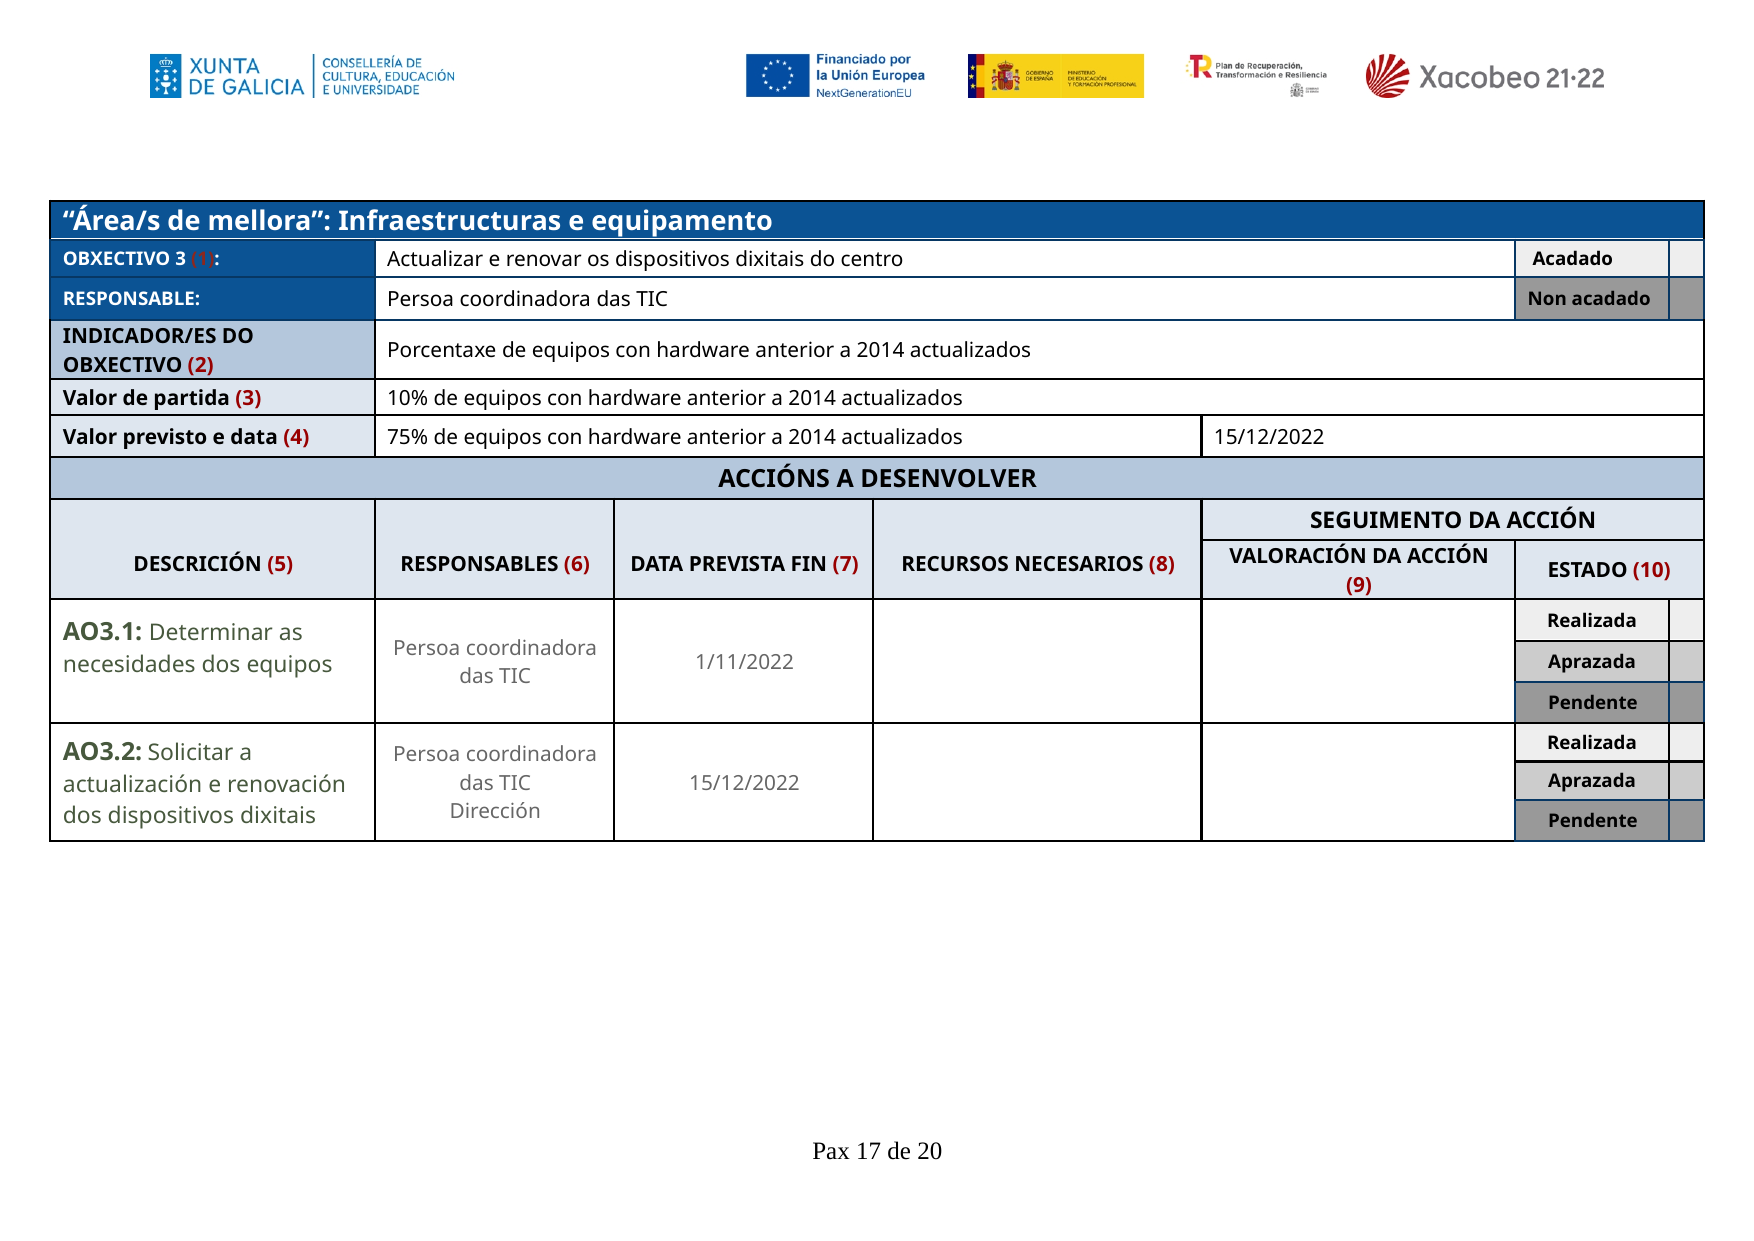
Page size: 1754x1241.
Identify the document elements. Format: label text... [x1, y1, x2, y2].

table_cell 15/12/2022 [1203, 416, 1703, 456]
table_cell [1670, 763, 1703, 799]
table_cell [1670, 724, 1703, 760]
table_cell Pendente [1516, 683, 1668, 722]
table_cell [1670, 241, 1703, 276]
table_cell [1203, 600, 1514, 722]
table_cell [874, 600, 1200, 722]
table_cell [1203, 724, 1514, 840]
table_cell 15/12/2022 [615, 724, 872, 840]
table_cell Persoa coordinadora das TIC [376, 600, 613, 722]
table_cell INDICADOR/ES DO OBXECTIVO (2) [51, 321, 374, 378]
table_cell RESPONSABLES (6) [376, 500, 613, 598]
table_cell Aprazada [1516, 763, 1668, 799]
table_cell Actualizar e renovar os dispositivos dixitais do centro [376, 241, 1514, 276]
table_cell Aprazada [1516, 642, 1668, 681]
table_cell [1670, 642, 1703, 681]
table_cell Pendente [1516, 801, 1668, 840]
table_cell Acadado [1516, 241, 1668, 276]
table_cell [1670, 600, 1703, 639]
table_cell AO3.2: Solicitar a actualización e renovación dos dispositivos dixitais [51, 724, 374, 840]
table_cell ACCIÓNS A DESENVOLVER [51, 458, 1703, 498]
table_cell Non acadado [1516, 278, 1668, 319]
table_cell OBXECTIVO 3 (1): [51, 241, 374, 276]
table_cell Persoa coordinadora das TIC Dirección [376, 724, 613, 840]
table_cell [874, 724, 1200, 840]
table_cell ESTADO (10) [1516, 541, 1703, 598]
table_cell Realizada [1516, 600, 1668, 639]
table_cell [1670, 801, 1703, 840]
table_cell SEGUIMENTO DA ACCIÓN [1203, 500, 1703, 539]
table_cell 1/11/2022 [615, 600, 872, 722]
table_cell 10% de equipos con hardware anterior a 2014 actualizados [376, 380, 1703, 414]
table_cell DESCRICIÓN (5) [51, 500, 374, 598]
table_cell AO3.1: Determinar as necesidades dos equipos [51, 600, 374, 722]
table_cell Porcentaxe de equipos con hardware anterior a 2014 actualizados [376, 321, 1703, 378]
table_cell [1670, 683, 1703, 722]
table_cell Realizada [1516, 724, 1668, 760]
table_cell Valor de partida (3) [51, 380, 374, 414]
table_cell RECURSOS NECESARIOS (8) [874, 500, 1200, 598]
table_cell Persoa coordinadora das TIC [376, 278, 1514, 319]
table_cell 75% de equipos con hardware anterior a 2014 actualizados [376, 416, 1200, 456]
table_cell [1670, 278, 1703, 319]
table_cell Valor previsto e data (4) [51, 416, 374, 456]
table_cell DATA PREVISTA FIN (7) [615, 500, 872, 598]
table_cell RESPONSABLE: [51, 278, 374, 319]
table_cell VALORACIÓN DA ACCIÓN (9) [1203, 541, 1514, 598]
